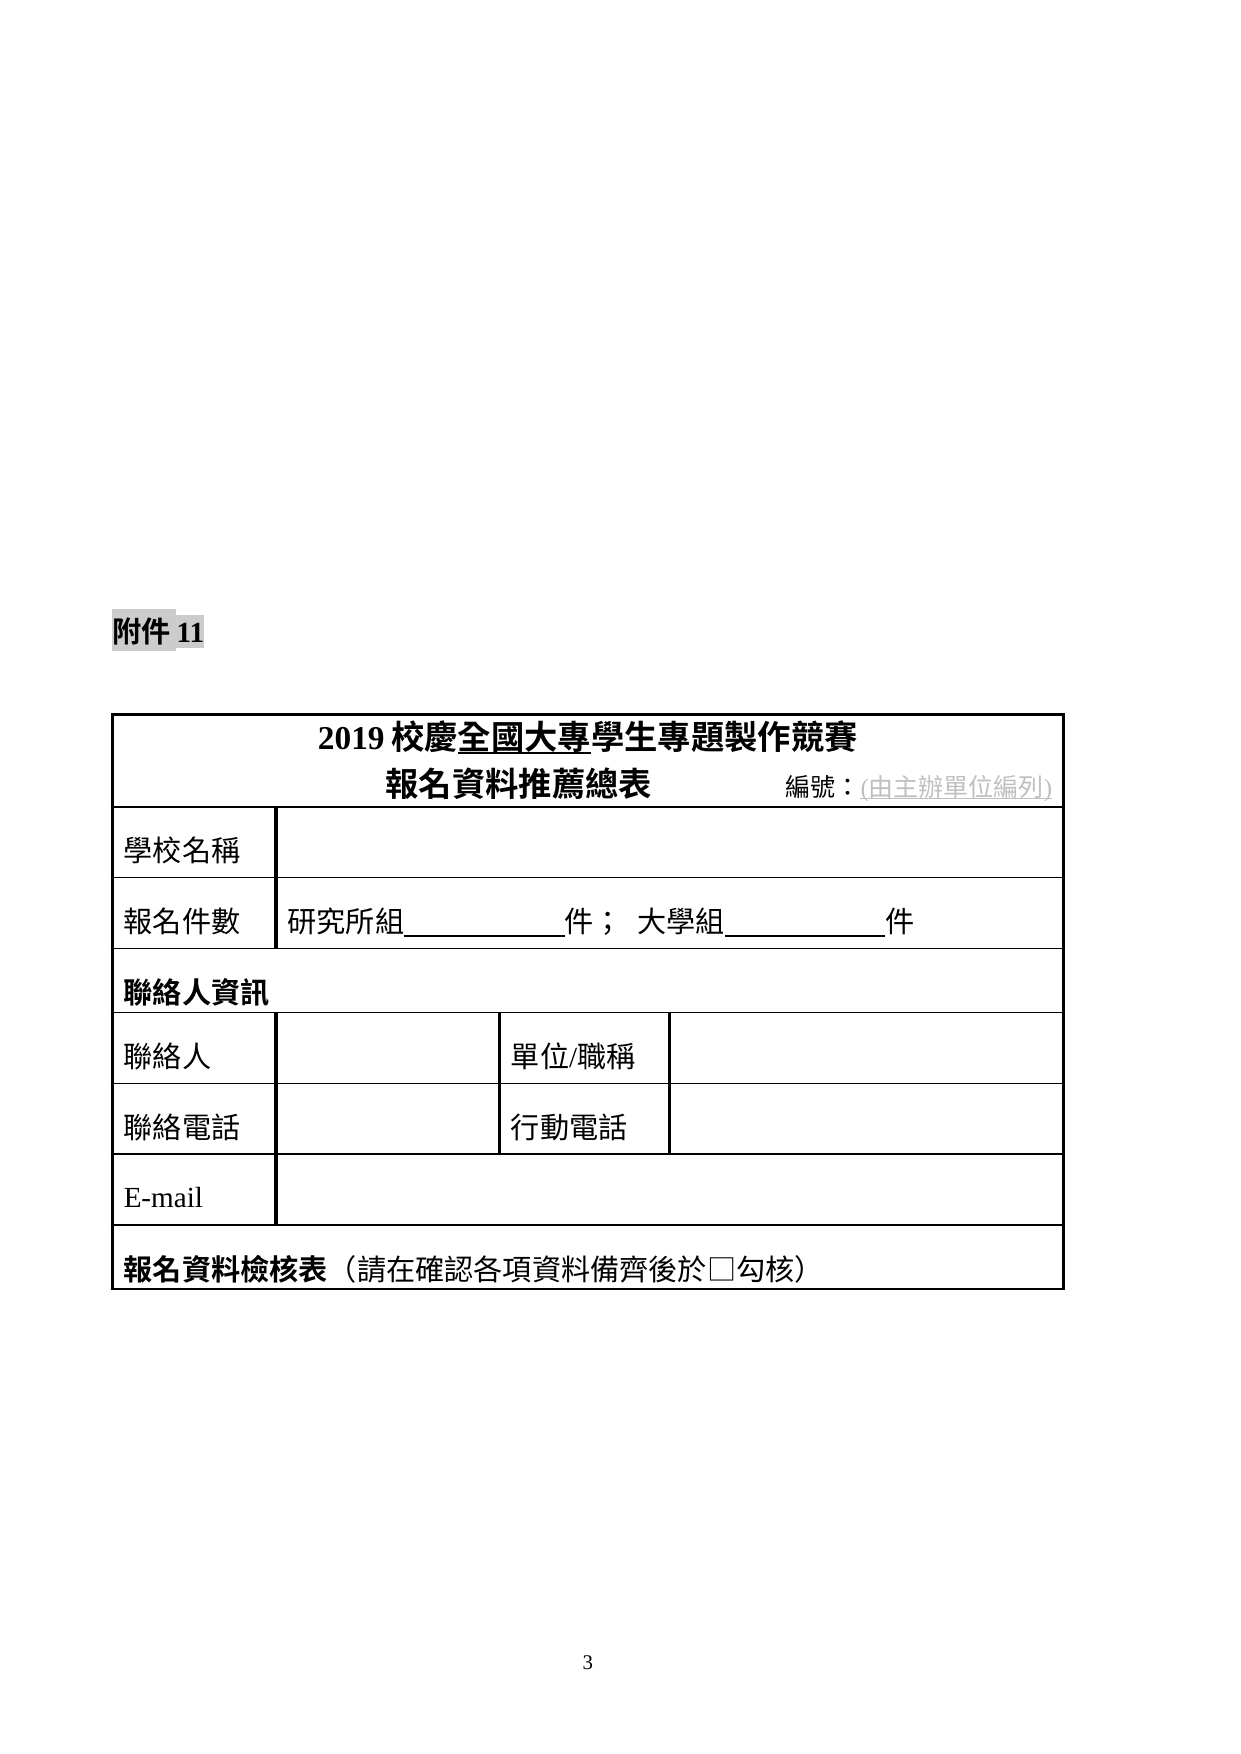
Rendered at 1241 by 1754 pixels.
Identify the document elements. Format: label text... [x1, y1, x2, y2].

table_cell [671, 1084, 1062, 1153]
table_cell [278, 1013, 498, 1082]
table_cell [278, 1155, 1062, 1224]
table_cell [671, 1013, 1062, 1082]
table_cell E-mail [114, 1155, 274, 1224]
table_cell 報名資料檢核表（請在確認各項資料備齊後於□勾核） [114, 1226, 1062, 1288]
table_cell 行動電話 [501, 1084, 668, 1153]
text 附件11 [112, 588, 1063, 650]
table_header 2019校慶全國大專學生專題製作競賽 報名資料推薦總表 編號：(由主辦單位編列) [114, 716, 1062, 806]
table_cell 報名件數 [114, 878, 274, 948]
table_cell 聯絡電話 [114, 1084, 274, 1153]
table_cell 聯絡人 [114, 1013, 274, 1082]
table_cell [278, 1084, 498, 1153]
table_cell [278, 808, 1062, 877]
table_cell 研究所組 件； 大學組 件 [278, 878, 1062, 948]
table_cell 學校名稱 [114, 808, 274, 877]
table_cell 聯絡人資訊 [114, 949, 1062, 1012]
table_cell 單位/職稱 [501, 1013, 668, 1082]
